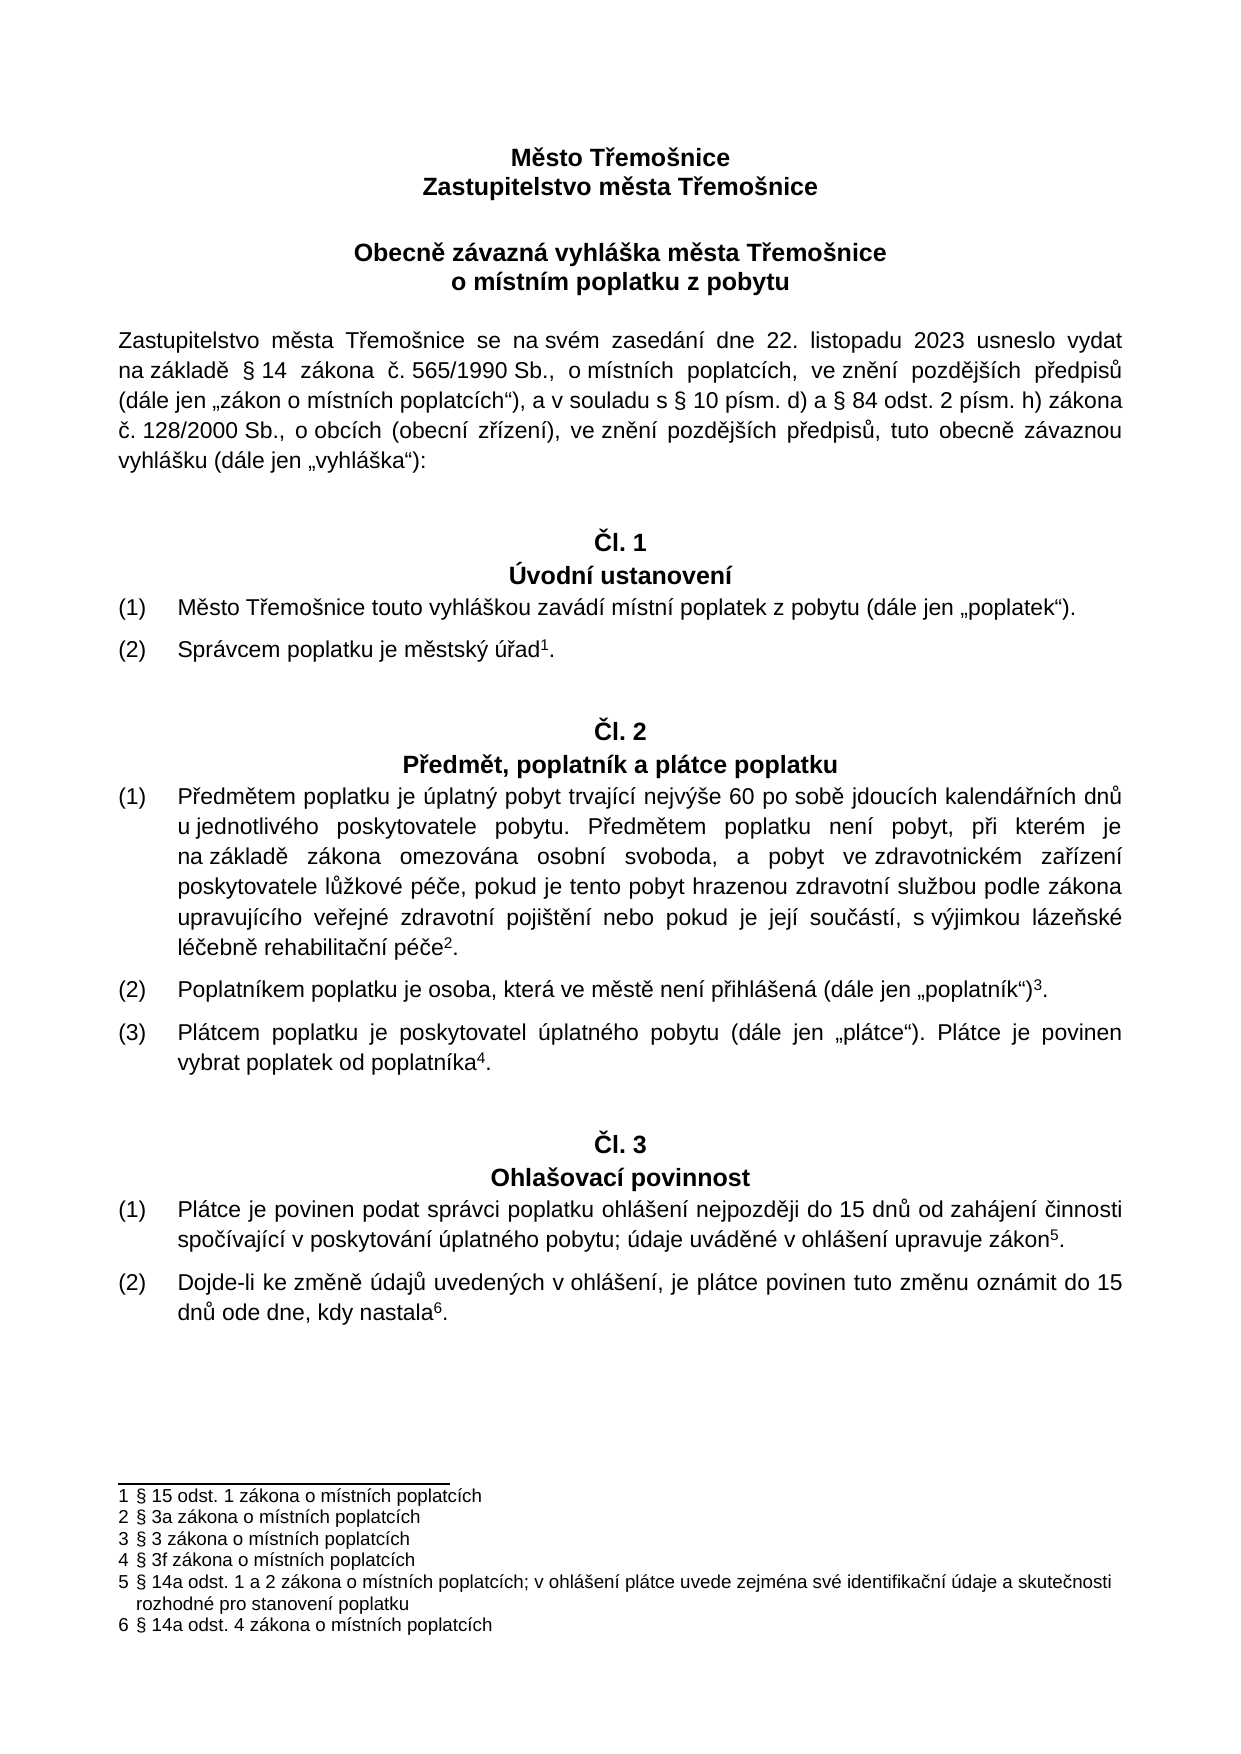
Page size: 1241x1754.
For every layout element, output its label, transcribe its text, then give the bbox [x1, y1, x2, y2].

list Dojde-li ke změně údajů uvedených v ohlášení, je plátce povinen tuto změnu oznámit do 15 dnů ode dne, kdy nastala. [118, 1268, 1122, 1325]
list § 14a odst. 1 a 2 zákona o místních poplatcích; v ohlášení plátce uvede zejména své identifikační údaje a skutečnosti rozhodné pro stanovení poplatku [118, 1571, 1122, 1614]
list Poplatníkem poplatku je osoba, která ve městě není přihlášená (dále jen „poplatník“). [118, 976, 1122, 1003]
subtitle Čl. 3 Ohlašovací povinnost [118, 1129, 1122, 1191]
list Předmětem poplatku je úplatný pobyt trvající nejvýše 60 po sobě jdoucích kalendářních dnů u jednotlivého poskytovatele pobytu. Předmětem poplatku není pobyt, při kterém je na základě zákona omezována osobní svoboda, a pobyt ve zdravotnickém zařízení poskytovatele lůžkové péče, pokud je tento pobyt hrazenou zdravotní službou podle zákona upravujícího veřejné zdravotní pojištění nebo pokud je její součástí, s výjimkou lázeňské léčebně rehabilitační péče. [118, 783, 1122, 960]
list Správcem poplatku je městský úřad. [118, 636, 1122, 663]
text Zastupitelstvo města Třemošnice se na svém zasedání dne 22. listopadu 2023 usneslo vydat na základě § 14 zákona č. 565/1990 Sb., o místních poplatcích, ve znění pozdějších předpisů (dále jen „zákon o místních poplatcích“), a v souladu s § 10 písm. d) a § 84 odst. 2 písm. h) zákona č. 128/2000 Sb., o obcích (obecní zřízení), ve znění pozdějších předpisů, tuto obecně závaznou vyhlášku (dále jen „vyhláška“): [118, 327, 1122, 474]
list Plátce je povinen podat správci poplatku ohlášení nejpozději do 15 dnů od zahájení činnosti spočívající v poskytování úplatného pobytu; údaje uváděné v ohlášení upravuje zákon. [118, 1196, 1122, 1252]
list § 3a zákona o místních poplatcích [118, 1506, 1122, 1528]
list § 3 zákona o místních poplatcích [118, 1528, 1122, 1549]
subtitle Čl. 1 Úvodní ustanovení [118, 528, 1122, 589]
list § 15 odst. 1 zákona o místních poplatcích [118, 1484, 1122, 1506]
list § 3f zákona o místních poplatcích [118, 1549, 1122, 1571]
list § 14a odst. 4 zákona o místních poplatcích [118, 1614, 1122, 1635]
list Město Třemošnice touto vyhláškou zavádí místní poplatek z pobytu (dále jen „poplatek“). [118, 594, 1122, 620]
subtitle Čl. 2 Předmět, poplatník a plátce poplatku [118, 717, 1122, 778]
text Město Třemošnice Zastupitelstvo města Třemošnice [118, 143, 1122, 201]
list Plátcem poplatku je poskytovatel úplatného pobytu (dále jen „plátce“). Plátce je povinen vybrat poplatek od poplatníka. [118, 1019, 1122, 1076]
subtitle Obecně závazná vyhláška města Třemošnice o místním poplatku z pobytu [118, 238, 1122, 295]
